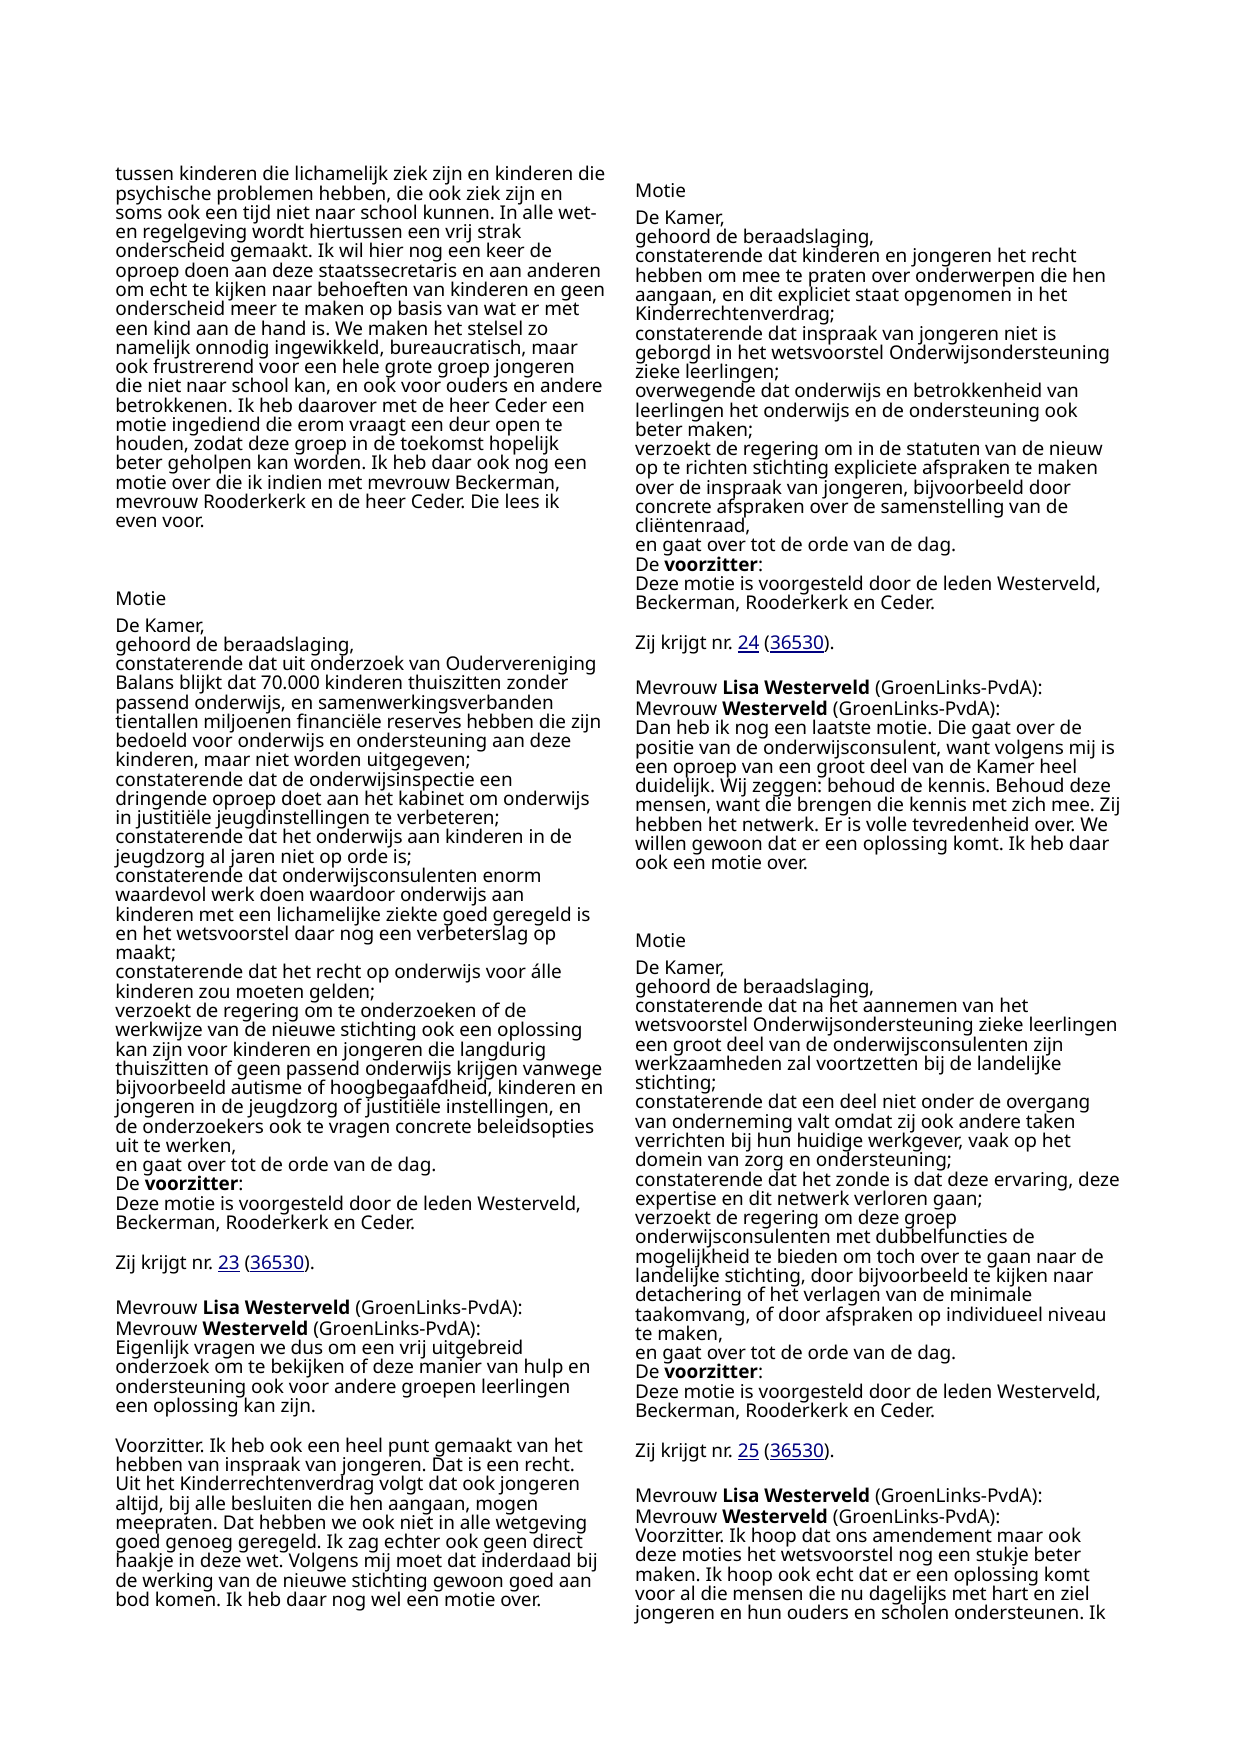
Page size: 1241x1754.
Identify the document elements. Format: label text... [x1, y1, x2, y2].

text verzoekt de regering om te onderzoeken of de werkwijze van de nieuwe stichting ook een oplossing kan zijn voor kinderen en jongeren die langdurig thuiszitten of geen passend onderwijs krijgen vanwege bijvoorbeeld autisme of hoogbegaafdheid, kinderen en jongeren in de jeugdzorg of justitiële instellingen, en de onderzoekers ook te vragen concrete beleidsopties uit te werken, [115, 1002, 605, 1156]
text Voorzitter. Ik heb ook een heel punt gemaakt van het hebben van inspraak van jongeren. Dat is een recht. Uit het Kinderrechtenverdrag volgt dat ook jongeren altijd, bij alle besluiten die hen aangaan, mogen meepraten. Dat hebben we ook niet in alle wetgeving goed genoeg geregeld. Ik zag echter ook geen direct haakje in deze wet. Volgens mij moet dat inderdaad bij de werking van de nieuwe stichting gewoon goed aan bod komen. Ik heb daar nog wel een motie over. [115, 1437, 605, 1610]
text Zij krijgt nr. 25 (36530). [635, 1442, 1125, 1461]
text constaterende dat het onderwijs aan kinderen in de jeugdzorg al jaren niet op orde is; [115, 828, 605, 867]
text Zij krijgt nr. 23 (36530). [115, 1254, 605, 1273]
text Motie [635, 177, 1125, 203]
text Deze motie is voorgesteld door de leden Westerveld, Beckerman, Rooderkerk en Ceder. [635, 575, 1125, 613]
text Voorzitter. Ik hoop dat ons amendement maar ook deze moties het wetsvoorstel nog een stukje beter maken. Ik hoop ook echt dat er een oplossing komt voor al die mensen die nu dagelijks met hart en ziel jongeren en hun ouders en scholen ondersteunen. Ik [635, 1527, 1125, 1623]
text Mevrouw Westerveld (GroenLinks-PvdA): [635, 1508, 1125, 1527]
text De voorzitter: [635, 1363, 1125, 1383]
text Mevrouw Westerveld (GroenLinks-PvdA): [635, 700, 1125, 719]
text De Kamer, [115, 617, 605, 636]
text Motie [115, 585, 605, 611]
text tussen kinderen die lichamelijk ziek zijn en kinderen die psychische problemen hebben, die ook ziek zijn en soms ook een tijd niet naar school kunnen. In alle wet- en regelgeving wordt hiertussen een vrij strak onderscheid gemaakt. Ik wil hier nog een keer de oproep doen aan deze staatssecretaris en aan anderen om echt te kijken naar behoeften van kinderen en geen onderscheid meer te maken op basis van wat er met een kind aan de hand is. We maken het stelsel zo namelijk onnodig ingewikkeld, bureaucratisch, maar ook frustrerend voor een hele grote groep jongeren die niet naar school kan, en ook voor ouders en andere betrokkenen. Ik heb daarover met de heer Ceder een motie ingediend die erom vraagt een deur open te houden, zodat deze groep in de toekomst hopelijk beter geholpen kan worden. Ik heb daar ook nog een motie over die ik indien met mevrouw Beckerman, mevrouw Rooderkerk en de heer Ceder. Die lees ik even voor. [115, 165, 605, 531]
text constaterende dat uit onderzoek van Oudervereniging Balans blijkt dat 70.000 kinderen thuiszitten zonder passend onderwijs, en samenwerkingsverbanden tientallen miljoenen financiële reserves hebben die zijn bedoeld voor onderwijs en ondersteuning aan deze kinderen, maar niet worden uitgegeven; [115, 655, 605, 771]
text Mevrouw Lisa Westerveld (GroenLinks-PvdA): [635, 1482, 1125, 1508]
text en gaat over tot de orde van de dag. [635, 1344, 1125, 1363]
text constaterende dat onderwijsconsulenten enorm waardevol werk doen waardoor onderwijs aan kinderen met een lichamelijke ziekte goed geregeld is en het wetsvoorstel daar nog een verbeterslag op maakt; [115, 867, 605, 963]
text Deze motie is voorgesteld door de leden Westerveld, Beckerman, Rooderkerk en Ceder. [635, 1383, 1125, 1421]
text Mevrouw Lisa Westerveld (GroenLinks-PvdA): [635, 674, 1125, 700]
text De Kamer, [635, 959, 1125, 978]
text Mevrouw Westerveld (GroenLinks-PvdA): [115, 1320, 605, 1339]
text gehoord de beraadslaging, [635, 228, 1125, 247]
text verzoekt de regering om in de statuten van de nieuw op te richten stichting expliciete afspraken te maken over de inspraak van jongeren, bijvoorbeeld door concrete afspraken over de samenstelling van de cliëntenraad, [635, 440, 1125, 536]
text De voorzitter: [635, 556, 1125, 575]
text Mevrouw Lisa Westerveld (GroenLinks-PvdA): [115, 1294, 605, 1320]
text verzoekt de regering om deze groep onderwijsconsulenten met dubbelfuncties de mogelijkheid te bieden om toch over te gaan naar de landelijke stichting, door bijvoorbeeld te kijken naar detachering of het verlagen van de minimale taakomvang, of door afspraken op individueel niveau te maken, [635, 1209, 1125, 1344]
text constaterende dat de onderwijsinspectie een dringende oproep doet aan het kabinet om onderwijs in justitiële jeugdinstellingen te verbeteren; [115, 771, 605, 828]
text constaterende dat het zonde is dat deze ervaring, deze expertise en dit netwerk verloren gaan; [635, 1171, 1125, 1209]
text De voorzitter: [115, 1175, 605, 1195]
text en gaat over tot de orde van de dag. [635, 536, 1125, 556]
text gehoord de beraadslaging, [635, 978, 1125, 997]
text constaterende dat na het aannemen van het wetsvoorstel Onderwijsondersteuning zieke leerlingen een groot deel van de onderwijsconsulenten zijn werkzaamheden zal voortzetten bij de landelijke stichting; [635, 997, 1125, 1093]
text constaterende dat inspraak van jongeren niet is geborgd in het wetsvoorstel Onderwijsondersteuning zieke leerlingen; [635, 324, 1125, 382]
text gehoord de beraadslaging, [115, 636, 605, 655]
text overwegende dat onderwijs en betrokkenheid van leerlingen het onderwijs en de ondersteuning ook beter maken; [635, 382, 1125, 440]
text constaterende dat het recht op onderwijs voor álle kinderen zou moeten gelden; [115, 963, 605, 1002]
text en gaat over tot de orde van de dag. [115, 1156, 605, 1175]
text Motie [635, 927, 1125, 953]
text Eigenlijk vragen we dus om een vrij uitgebreid onderzoek om te bekijken of deze manier van hulp en ondersteuning ook voor andere groepen leerlingen een oplossing kan zijn. [115, 1339, 605, 1416]
text Dan heb ik nog een laatste motie. Die gaat over de positie van de onderwijsconsulent, want volgens mij is een oproep van een groot deel van de Kamer heel duidelijk. Wij zeggen: behoud de kennis. Behoud deze mensen, want die brengen die kennis met zich mee. Zij hebben het netwerk. Er is volle tevredenheid over. We willen gewoon dat er een oplossing komt. Ik heb daar ook een motie over. [635, 719, 1125, 873]
text constaterende dat een deel niet onder de overgang van onderneming valt omdat zij ook andere taken verrichten bij hun huidige werkgever, vaak op het domein van zorg en ondersteuning; [635, 1093, 1125, 1171]
text constaterende dat kinderen en jongeren het recht hebben om mee te praten over onderwerpen die hen aangaan, en dit expliciet staat opgenomen in het Kinderrechtenverdrag; [635, 247, 1125, 324]
text De Kamer, [635, 209, 1125, 228]
text Zij krijgt nr. 24 (36530). [635, 634, 1125, 653]
text Deze motie is voorgesteld door de leden Westerveld, Beckerman, Rooderkerk en Ceder. [115, 1195, 605, 1233]
